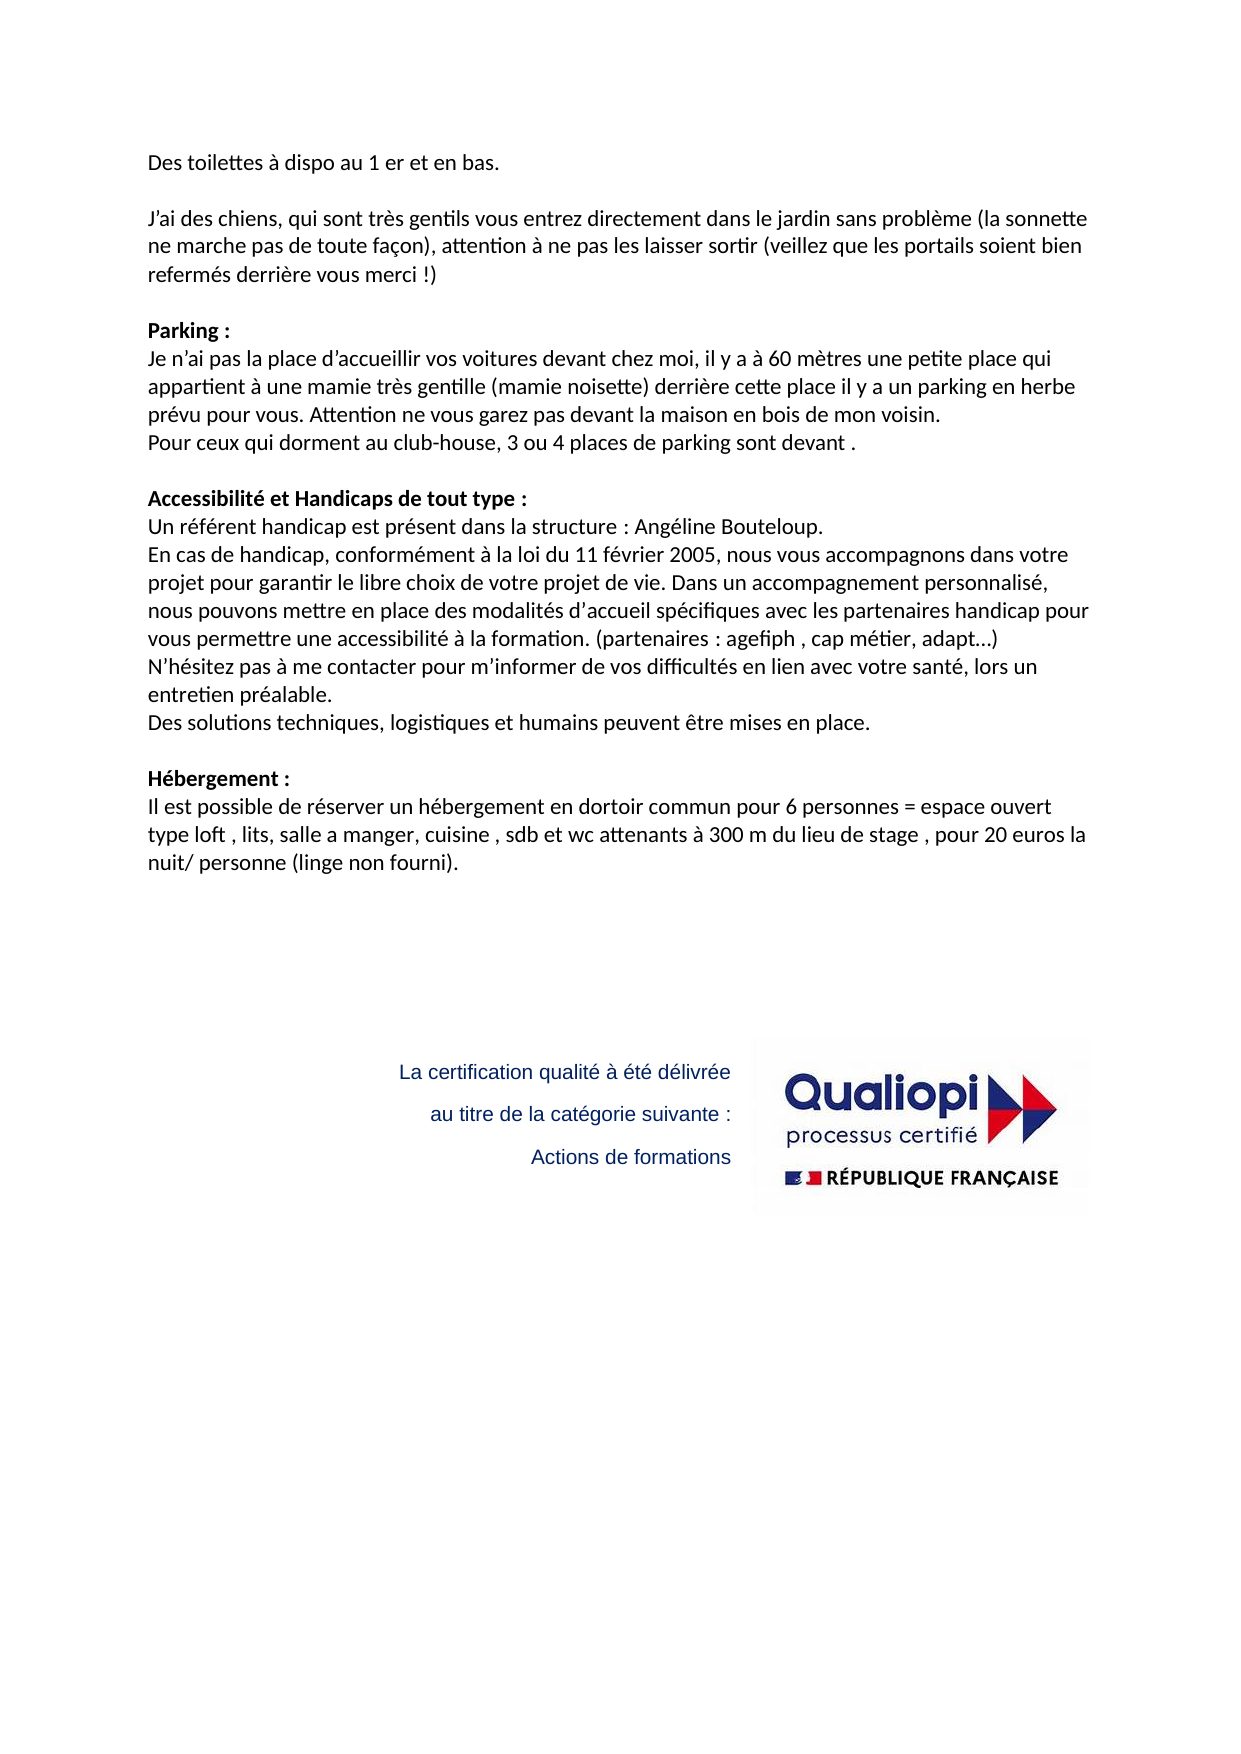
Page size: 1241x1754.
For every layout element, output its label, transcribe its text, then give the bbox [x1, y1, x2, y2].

text Des toilettes à dispo au 1 er et en bas. [148, 148, 1093, 176]
text Un référent handicap est présent dans la structure : Angéline Bouteloup. [148, 512, 1093, 540]
text N’hésitez pas à me contacter pour m’informer de vos difficultés en lien avec votre santé, lors un entretien préalable. [148, 652, 1093, 708]
text Parking : [148, 316, 1093, 344]
text Je n’ai pas la place d’accueillir vos voitures devant chez moi, il y a à 60 mètres une petite place qui appartient à une mamie très gentille (mamie noisette) derrière cette place il y a un parking en herbe prévu pour vous. Attention ne vous garez pas devant la maison en bois de mon voisin. [148, 344, 1093, 428]
text En cas de handicap, conformément à la loi du 11 février 2005, nous vous accompagnons dans votre projet pour garantir le libre choix de votre projet de vie. Dans un accompagnement personnalisé, nous pouvons mettre en place des modalités d’accueil spécifiques avec les partenaires handicap pour vous permettre une accessibilité à la formation. (partenaires : agefiph , cap métier, adapt…) [148, 540, 1093, 652]
picture [773, 1037, 1093, 1221]
text La certification qualité à été délivrée [148, 1059, 773, 1083]
text Des solutions techniques, logistiques et humains peuvent être mises en place. [148, 708, 1093, 736]
text Pour ceux qui dorment au club-house, 3 ou 4 places de parking sont devant . [148, 428, 1093, 456]
text Il est possible de réserver un hébergement en dortoir commun pour 6 personnes = espace ouvert type loft , lits, salle a manger, cuisine , sdb et wc attenants à 300 m du lieu de stage , pour 20 euros la nuit/ personne (linge non fourni). [148, 792, 1093, 876]
text Accessibilité et Handicaps de tout type : [148, 484, 1093, 512]
text Hébergement : [148, 764, 1093, 792]
text Actions de formations [148, 1144, 773, 1168]
text au titre de la catégorie suivante : [148, 1102, 773, 1126]
text J’ai des chiens, qui sont très gentils vous entrez directement dans le jardin sans problème (la sonnette ne marche pas de toute façon), attention à ne pas les laisser sortir (veillez que les portails soient bien refermés derrière vous merci !) [148, 204, 1093, 288]
